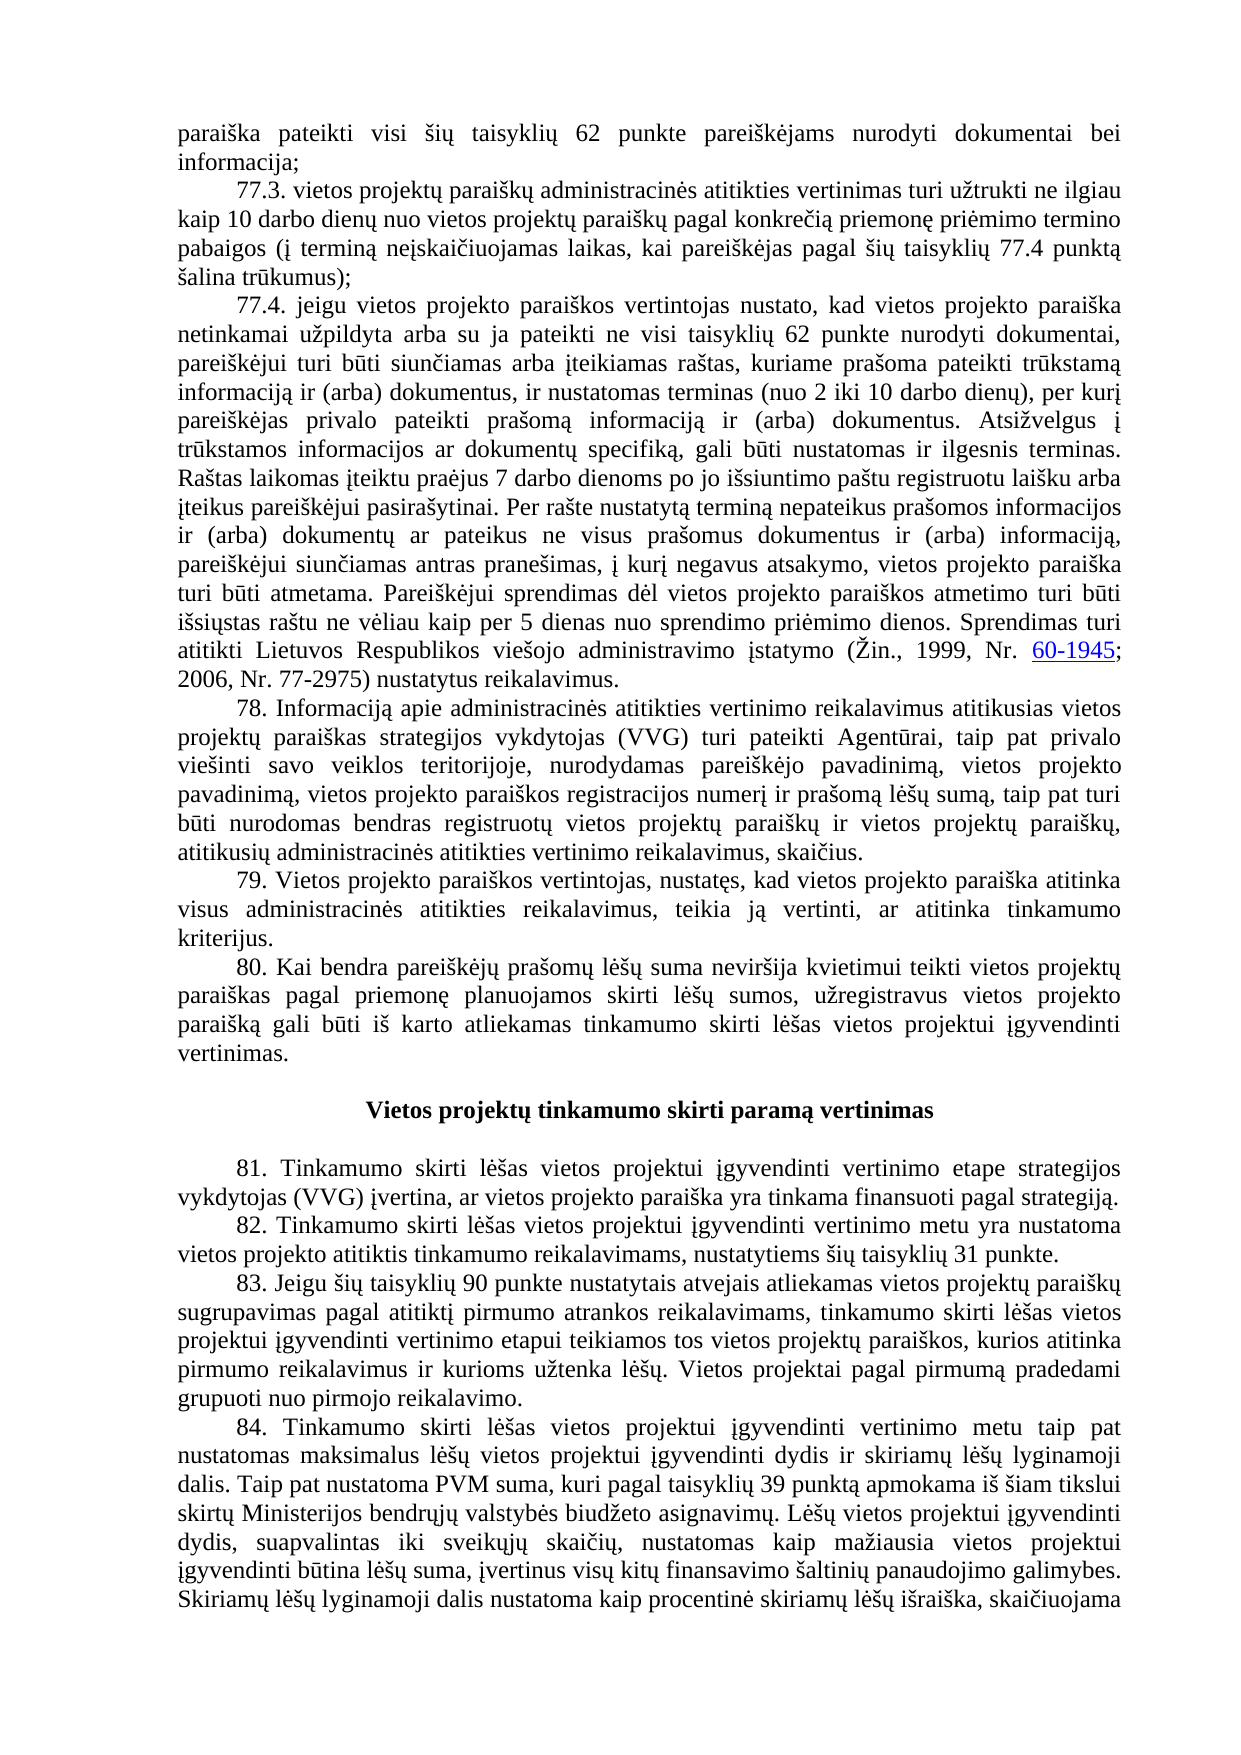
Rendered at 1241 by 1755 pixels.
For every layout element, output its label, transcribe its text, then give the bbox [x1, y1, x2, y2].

text 82. Tinkamumo skirti lėšas vietos projektui įgyvendinti vertinimo metu yra nustatoma vietos projekto atitiktis tinkamumo reikalavimams, nustatytiems šių taisyklių 31 punkte. [177, 1211, 1122, 1268]
text 78. Informaciją apie administracinės atitikties vertinimo reikalavimus atitikusias vietos projektų paraiškas strategijos vykdytojas (VVG) turi pateikti Agentūrai, taip pat privalo viešinti savo veiklos teritorijoje, nurodydamas pareiškėjo pavadinimą, vietos projekto pavadinimą, vietos projekto paraiškos registracijos numerį ir prašomą lėšų sumą, taip pat turi būti nurodomas bendras registruotų vietos projektų paraiškų ir vietos projektų paraiškų, atitikusių administracinės atitikties vertinimo reikalavimus, skaičius. [177, 693, 1122, 866]
text 79. Vietos projekto paraiškos vertintojas, nustatęs, kad vietos projekto paraiška atitinka visus administracinės atitikties reikalavimus, teikia ją vertinti, ar atitinka tinkamumo kriterijus. [177, 866, 1122, 952]
text paraiška pateikti visi šių taisyklių 62 punkte pareiškėjams nurodyti dokumentai bei informacija; [177, 118, 1122, 176]
text 84. Tinkamumo skirti lėšas vietos projektui įgyvendinti vertinimo metu taip pat nustatomas maksimalus lėšų vietos projektui įgyvendinti dydis ir skiriamų lėšų lyginamoji dalis. Taip pat nustatoma PVM suma, kuri pagal taisyklių 39 punktą apmokama iš šiam tikslui skirtų Ministerijos bendrųjų valstybės biudžeto asignavimų. Lėšų vietos projektui įgyvendinti dydis, suapvalintas iki sveikųjų skaičių, nustatomas kaip mažiausia vietos projektui įgyvendinti būtina lėšų suma, įvertinus visų kitų finansavimo šaltinių panaudojimo galimybes. Skiriamų lėšų lyginamoji dalis nustatoma kaip procentinė skiriamų lėšų išraiška, skaičiuojama [177, 1412, 1122, 1613]
text 83. Jeigu šių taisyklių 90 punkte nustatytais atvejais atliekamas vietos projektų paraiškų sugrupavimas pagal atitiktį pirmumo atrankos reikalavimams, tinkamumo skirti lėšas vietos projektui įgyvendinti vertinimo etapui teikiamos tos vietos projektų paraiškos, kurios atitinka pirmumo reikalavimus ir kurioms užtenka lėšų. Vietos projektai pagal pirmumą pradedami grupuoti nuo pirmojo reikalavimo. [177, 1268, 1122, 1412]
text 80. Kai bendra pareiškėjų prašomų lėšų suma neviršija kvietimui teikti vietos projektų paraiškas pagal priemonę planuojamos skirti lėšų sumos, užregistravus vietos projekto paraišką gali būti iš karto atliekamas tinkamumo skirti lėšas vietos projektui įgyvendinti vertinimas. [177, 952, 1122, 1067]
text 77.3. vietos projektų paraiškų administracinės atitikties vertinimas turi užtrukti ne ilgiau kaip 10 darbo dienų nuo vietos projektų paraiškų pagal konkrečią priemonę priėmimo termino pabaigos (į terminą neįskaičiuojamas laikas, kai pareiškėjas pagal šių taisyklių 77.4 punktą šalina trūkumus); [177, 176, 1122, 291]
text 77.4. jeigu vietos projekto paraiškos vertintojas nustato, kad vietos projekto paraiška netinkamai užpildyta arba su ja pateikti ne visi taisyklių 62 punkte nurodyti dokumentai, pareiškėjui turi būti siunčiamas arba įteikiamas raštas, kuriame prašoma pateikti trūkstamą informaciją ir (arba) dokumentus, ir nustatomas terminas (nuo 2 iki 10 darbo dienų), per kurį pareiškėjas privalo pateikti prašomą informaciją ir (arba) dokumentus. Atsižvelgus į trūkstamos informacijos ar dokumentų specifiką, gali būti nustatomas ir ilgesnis terminas. Raštas laikomas įteiktu praėjus 7 darbo dienoms po jo išsiuntimo paštu registruotu laišku arba įteikus pareiškėjui pasirašytinai. Per rašte nustatytą terminą nepateikus prašomos informacijos ir (arba) dokumentų ar pateikus ne visus prašomus dokumentus ir (arba) informaciją, pareiškėjui siunčiamas antras pranešimas, į kurį negavus atsakymo, vietos projekto paraiška turi būti atmetama. Pareiškėjui sprendimas dėl vietos projekto paraiškos atmetimo turi būti išsiųstas raštu ne vėliau kaip per 5 dienas nuo sprendimo priėmimo dienos. Sprendimas turi atitikti Lietuvos Respublikos viešojo administravimo įstatymo (Žin., 1999, Nr. 60-1945; 2006, Nr. 77-2975) nustatytus reikalavimus. [177, 291, 1122, 693]
text Vietos projektų tinkamumo skirti paramą vertinimas [177, 1096, 1122, 1124]
text 81. Tinkamumo skirti lėšas vietos projektui įgyvendinti vertinimo etape strategijos vykdytojas (VVG) įvertina, ar vietos projekto paraiška yra tinkama finansuoti pagal strategiją. [177, 1153, 1122, 1211]
